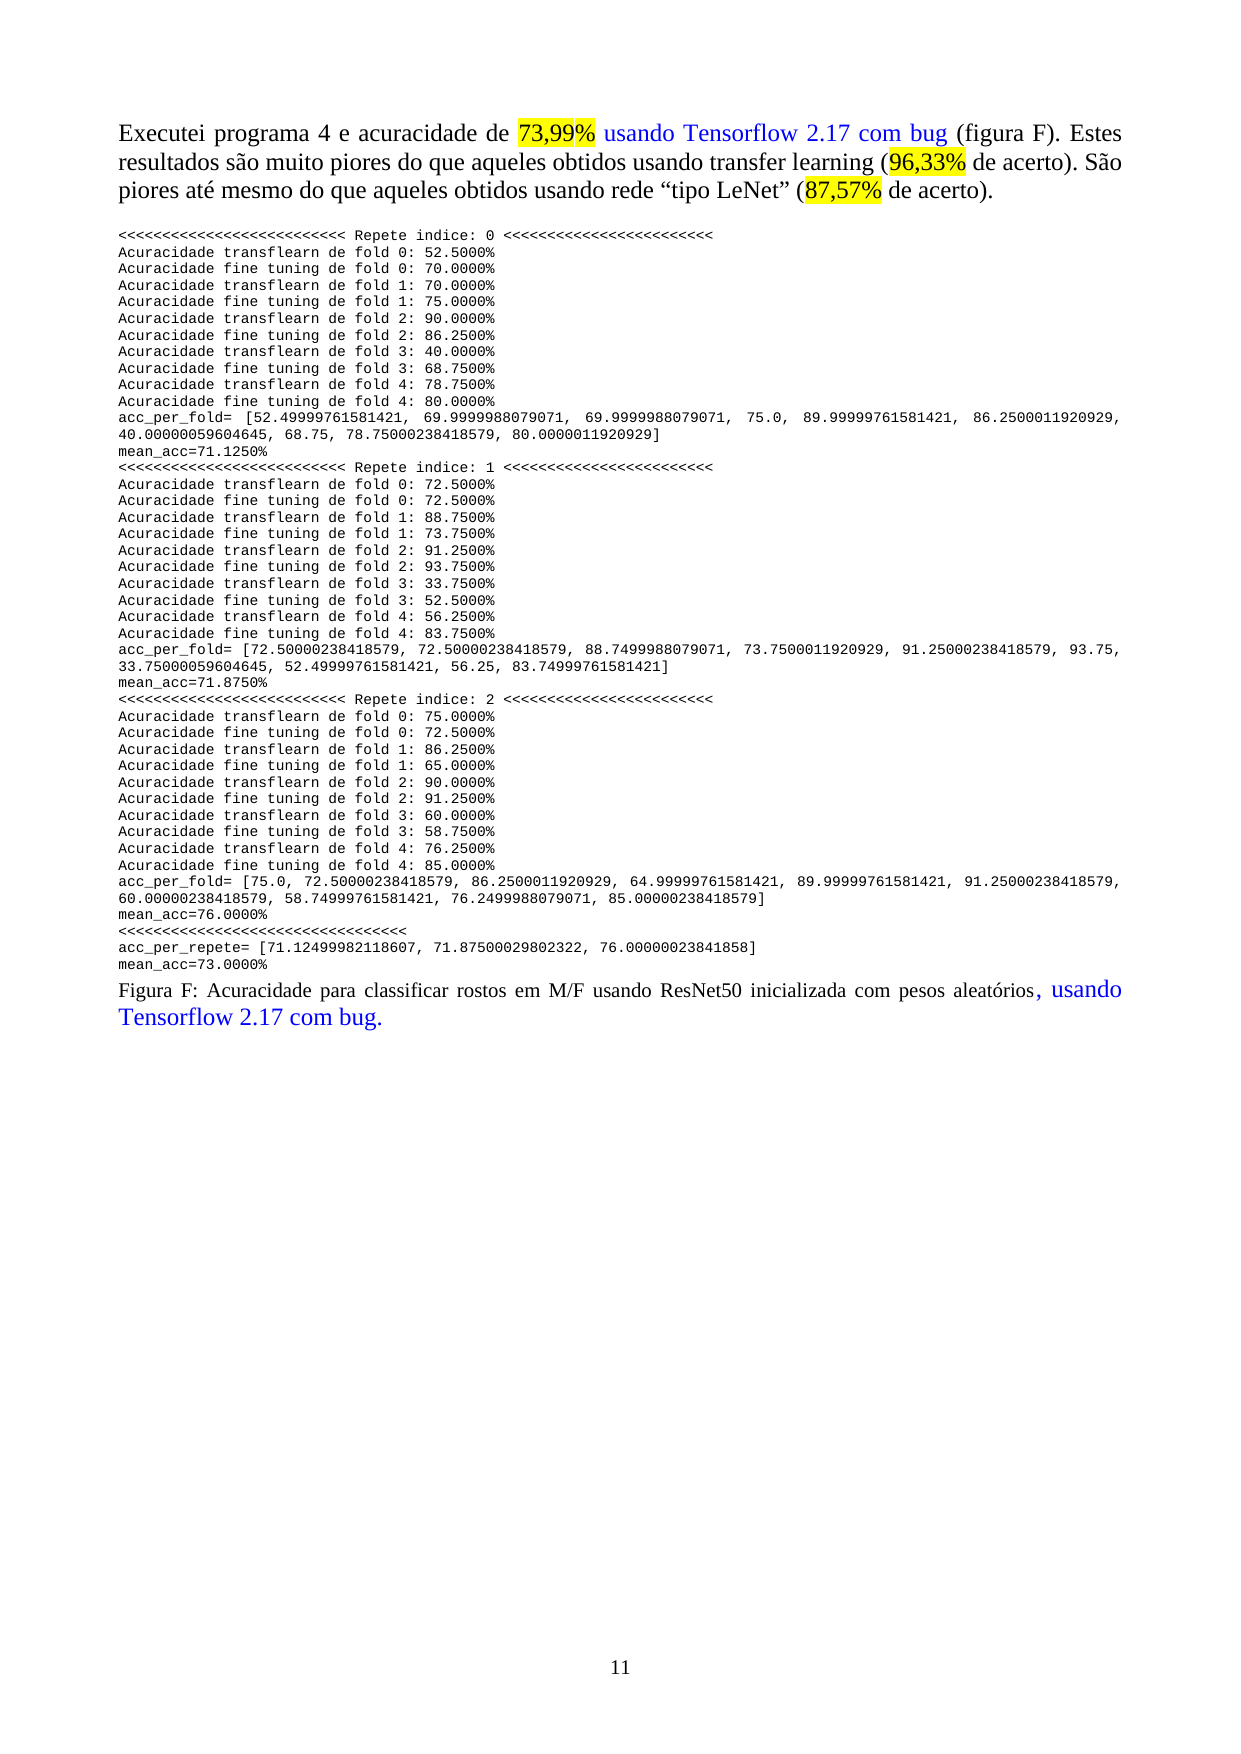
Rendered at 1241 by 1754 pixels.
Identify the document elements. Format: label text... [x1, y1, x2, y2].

text mean_acc=73.0000% [118, 957, 1122, 974]
text <<<<<<<<<<<<<<<<<<<<<<<<<< Repete indice: 0 <<<<<<<<<<<<<<<<<<<<<<<< [118, 228, 1122, 245]
text Acuracidade fine tuning de fold 2: 91.2500% [118, 792, 1122, 808]
text mean_acc=71.1250% [118, 444, 1122, 460]
text Acuracidade transflearn de fold 2: 90.0000% [118, 311, 1122, 328]
text Acuracidade fine tuning de fold 4: 85.0000% [118, 858, 1122, 874]
text acc_per_fold= [75.0, 72.50000238418579, 86.2500011920929, 64.99999761581421, 89.99999761581421, 91.25000238418579, 60.00000238418579, 58.74999761581421, 76.2499988079071, 85.00000238418579] [118, 874, 1122, 907]
text acc_per_fold= [52.49999761581421, 69.9999988079071, 69.9999988079071, 75.0, 89.99999761581421, 86.2500011920929, 40.00000059604645, 68.75, 78.75000238418579, 80.0000011920929] [118, 411, 1122, 444]
text Acuracidade fine tuning de fold 3: 52.5000% [118, 593, 1122, 609]
text Acuracidade transflearn de fold 4: 56.2500% [118, 609, 1122, 626]
text Acuracidade fine tuning de fold 0: 70.0000% [118, 262, 1122, 278]
text acc_per_fold= [72.50000238418579, 72.50000238418579, 88.7499988079071, 73.7500011920929, 91.25000238418579, 93.75, 33.75000059604645, 52.49999761581421, 56.25, 83.74999761581421] [118, 642, 1122, 676]
text Acuracidade transflearn de fold 4: 78.7500% [118, 377, 1122, 394]
text Acuracidade transflearn de fold 1: 86.2500% [118, 742, 1122, 758]
text acc_per_repete= [71.12499982118607, 71.87500029802322, 76.00000023841858] [118, 941, 1122, 957]
text Acuracidade transflearn de fold 2: 90.0000% [118, 775, 1122, 792]
text Acuracidade fine tuning de fold 3: 58.7500% [118, 825, 1122, 841]
text Acuracidade fine tuning de fold 1: 65.0000% [118, 758, 1122, 775]
text Acuracidade transflearn de fold 1: 70.0000% [118, 278, 1122, 295]
text <<<<<<<<<<<<<<<<<<<<<<<<<< Repete indice: 2 <<<<<<<<<<<<<<<<<<<<<<<< [118, 692, 1122, 709]
text Acuracidade transflearn de fold 3: 40.0000% [118, 344, 1122, 361]
text Acuracidade transflearn de fold 1: 88.7500% [118, 510, 1122, 527]
text Acuracidade transflearn de fold 4: 76.2500% [118, 841, 1122, 858]
text Acuracidade fine tuning de fold 1: 75.0000% [118, 295, 1122, 311]
text mean_acc=71.8750% [118, 676, 1122, 692]
text Acuracidade transflearn de fold 0: 72.5000% [118, 477, 1122, 493]
text Figura F: Acuracidade para classificar rostos em M/F usando ResNet50 inicializada com pesos aleatórios, usando Tensorflow 2.17 com bug. [118, 974, 1122, 1031]
text Acuracidade transflearn de fold 0: 75.0000% [118, 709, 1122, 725]
text <<<<<<<<<<<<<<<<<<<<<<<<<< Repete indice: 1 <<<<<<<<<<<<<<<<<<<<<<<< [118, 460, 1122, 477]
text mean_acc=76.0000% [118, 907, 1122, 924]
text Acuracidade fine tuning de fold 3: 68.7500% [118, 361, 1122, 377]
text Acuracidade transflearn de fold 3: 33.7500% [118, 576, 1122, 593]
text Executei programa 4 e acuracidade de 73,99% usando Tensorflow 2.17 com bug (figura F). Estes resultados são muito piores do que aqueles obtidos usando transfer learning (96,33% de acerto). São piores até mesmo do que aqueles obtidos usando rede “tipo LeNet” (87,57% de acerto). [118, 118, 1122, 204]
text Acuracidade fine tuning de fold 2: 93.7500% [118, 560, 1122, 576]
text Acuracidade fine tuning de fold 4: 80.0000% [118, 394, 1122, 411]
text Acuracidade fine tuning de fold 1: 73.7500% [118, 527, 1122, 543]
text Acuracidade fine tuning de fold 0: 72.5000% [118, 493, 1122, 510]
text Acuracidade fine tuning de fold 2: 86.2500% [118, 328, 1122, 344]
text Acuracidade transflearn de fold 3: 60.0000% [118, 808, 1122, 825]
text Acuracidade fine tuning de fold 4: 83.7500% [118, 626, 1122, 642]
text Acuracidade transflearn de fold 2: 91.2500% [118, 543, 1122, 560]
text Acuracidade transflearn de fold 0: 52.5000% [118, 245, 1122, 262]
text Acuracidade fine tuning de fold 0: 72.5000% [118, 725, 1122, 742]
text <<<<<<<<<<<<<<<<<<<<<<<<<<<<<<<<< [118, 924, 1122, 941]
